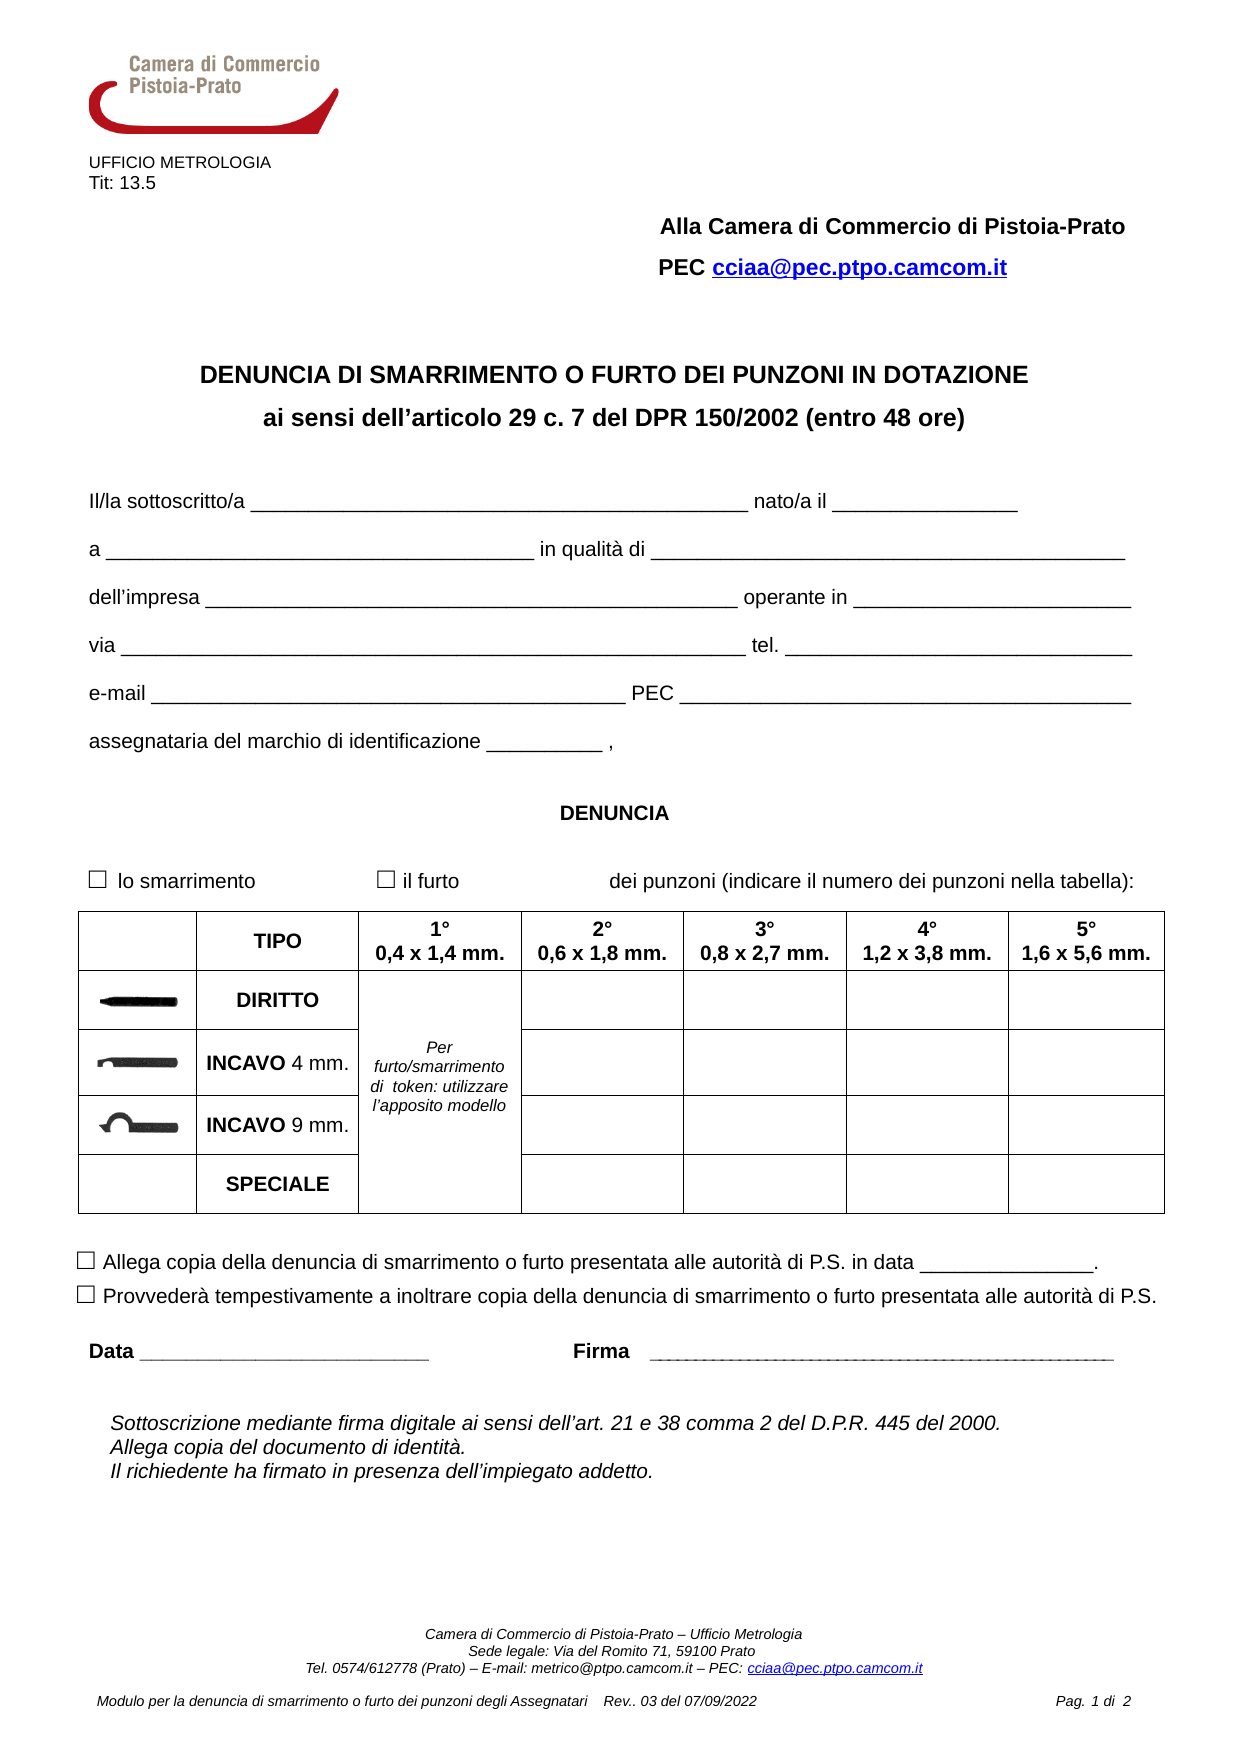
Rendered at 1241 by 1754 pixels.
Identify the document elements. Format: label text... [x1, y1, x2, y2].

table_header [79, 912, 196, 970]
table_cell [79, 1030, 196, 1094]
text □ lo smarrimento □ il furto dei punzoni (indicare il numero dei punzoni nella tabella): [89, 861, 1140, 894]
table_cell [684, 971, 846, 1029]
text □ Allega copia della denuncia di smarrimento o furto presentata alle autorità di P.S. in data _______________. [77, 1242, 1164, 1276]
table_cell [522, 1030, 683, 1094]
subtitle DENUNCIA [89, 801, 1140, 825]
table_cell [684, 1030, 846, 1094]
table_cell [1009, 971, 1164, 1029]
text dell’impresa ______________________________________________ operante in ________________________ [89, 585, 1140, 609]
table_cell INCAVO 4 mm. [197, 1030, 358, 1094]
table_cell INCAVO 9 mm. [197, 1096, 358, 1153]
table_cell SPECIALE [197, 1155, 358, 1213]
table_header TIPO [197, 912, 358, 970]
text a _____________________________________ in qualità di _________________________________________ [89, 537, 1140, 561]
text via ______________________________________________________ tel. ______________________________ [89, 633, 1140, 657]
table_header 3° 0,8 x 2,7 mm. [684, 912, 846, 970]
subtitle ai sensi dell’articolo 29 c. 7 del DPR 150/2002 (entro 48 ore) [89, 403, 1140, 432]
text assegnataria del marchio di identificazione __________ , [89, 729, 1140, 753]
table_cell [522, 1096, 683, 1153]
table_cell [79, 1096, 196, 1153]
text e-mail _________________________________________ PEC _______________________________________ [89, 681, 1140, 705]
table_cell [847, 971, 1008, 1029]
table_cell [79, 1155, 196, 1213]
table_cell [522, 1155, 683, 1213]
table_cell [684, 1096, 846, 1153]
text Alla Camera di Commercio di Pistoia-Prato [89, 213, 1140, 239]
text  Sottoscrizione mediante firma digitale ai sensi dell’art. 21 e 38 comma 2 del D.P.R. 445 del 2000. [89, 1411, 1140, 1434]
table_header 4° 1,2 x 3,8 mm. [847, 912, 1008, 970]
table_header 2° 0,6 x 1,8 mm. [522, 912, 683, 970]
table_cell [847, 1096, 1008, 1153]
table_cell [847, 1030, 1008, 1094]
picture [88, 50, 339, 134]
table_header 5° 1,6 x 5,6 mm. [1009, 912, 1164, 970]
text  Il richiedente ha firmato in presenza dell’impiegato addetto. [89, 1458, 1140, 1482]
text Il/la sottoscritto/a ___________________________________________ nato/a il ________________ [89, 489, 1140, 513]
table_cell [522, 971, 683, 1029]
table_cell [684, 1155, 846, 1213]
text PEC cciaa@pec.ptpo.camcom.it [89, 252, 1140, 281]
table_header 1° 0,4 x 1,4 mm. [359, 912, 521, 970]
text Data _________________________ Firma ____________________________________________________ [89, 1339, 1140, 1363]
table_cell DIRITTO [197, 971, 358, 1029]
table_cell [1009, 1155, 1164, 1213]
table_cell [847, 1155, 1008, 1213]
table_cell [1009, 1030, 1164, 1094]
subtitle DENUNCIA DI SMARRIMENTO O FURTO DEI PUNZONI IN DOTAZIONE [89, 360, 1140, 389]
text □ Provvederà tempestivamente a inoltrare copia della denuncia di smarrimento o furto presentata alle autorità di P.S. [77, 1276, 1164, 1309]
text  Allega copia del documento di identità. [89, 1434, 1140, 1458]
table_cell [79, 971, 196, 1029]
table_cell Per furto/smarrimento di token: utilizzare l’apposito modello [359, 971, 521, 1213]
table_cell [1009, 1096, 1164, 1153]
